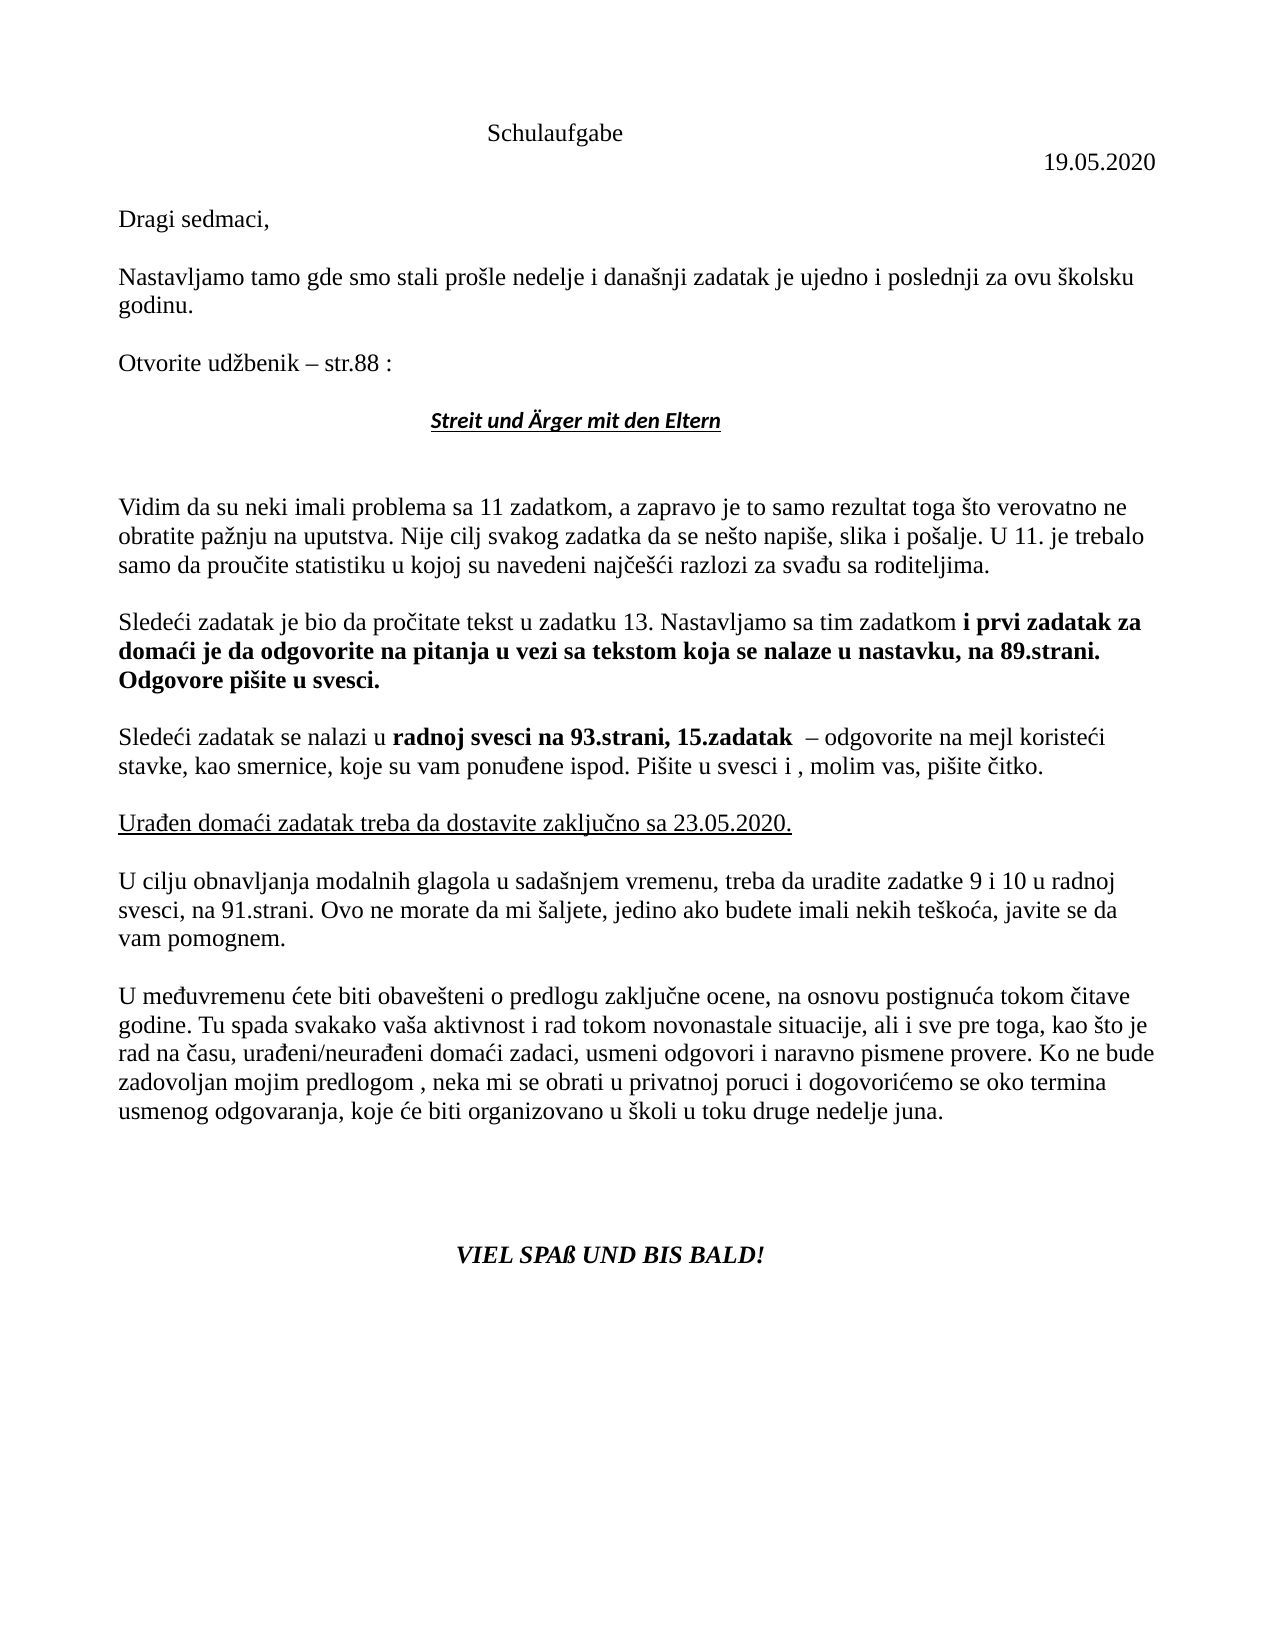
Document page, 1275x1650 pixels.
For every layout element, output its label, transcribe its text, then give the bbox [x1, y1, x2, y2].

text Otvorite udžbenik – str.88 : [118, 348, 1157, 377]
text Urađen domaći zadatak treba da dostavite zaključno sa 23.05.2020. [118, 808, 1157, 837]
text 19.05.2020 [118, 147, 1157, 176]
text VIEL SPAß UND BIS BALD! [118, 1240, 1157, 1268]
text Dragi sedmaci, [118, 204, 1157, 233]
text Nastavljamo tamo gde smo stali prošle nedelje i današnji zadatak je ujedno i poslednji za ovu školsku godinu. [118, 262, 1157, 319]
text U cilju obnavljanja modalnih glagola u sadašnjem vremenu, treba da uradite zadatke 9 i 10 u radnoj svesci, na 91.strani. Ovo ne morate da mi šaljete, jedino ako budete imali nekih teškoća, javite se da vam pomognem. [118, 866, 1157, 952]
text Vidim da su neki imali problema sa 11 zadatkom, a zapravo je to samo rezultat toga što verovatno ne obratite pažnju na uputstva. Nije cilj svakog zadatka da se nešto napiše, slika i pošalje. U 11. je trebalo samo da proučite statistiku u kojoj su navedeni najčešći razlozi za svađu sa roditeljima. [118, 492, 1157, 578]
text Schulaufgabe [118, 118, 1157, 147]
text Sledeći zadatak se nalazi u radnoj svesci na 93.strani, 15.zadatak – odgovorite na mejl koristeći stavke, kao smernice, koje su vam ponuđene ispod. Pišite u svesci i , molim vas, pišite čitko. [118, 722, 1157, 780]
text Sledeći zadatak je bio da pročitate tekst u zadatku 13. Nastavljamo sa tim zadatkom i prvi zadatak za domaći je da odgovorite na pitanja u vezi sa tekstom koja se nalaze u nastavku, na 89.strani. Odgovore pišite u svesci. [118, 607, 1157, 693]
text U međuvremenu ćete biti obavešteni o predlogu zaključne ocene, na osnovu postignuća tokom čitave godine. Tu spada svakako vaša aktivnost i rad tokom novonastale situacije, ali i sve pre toga, kao što je rad na času, urađeni/neurađeni domaći zadaci, usmeni odgovori i naravno pismene provere. Ko ne bude zadovoljan mojim predlogom , neka mi se obrati u privatnoj poruci i dogovorićemo se oko termina usmenog odgovaranja, koje će biti organizovano u školi u toku druge nedelje juna. [118, 981, 1157, 1125]
text Streit und Ärger mit den Eltern [118, 406, 1157, 435]
